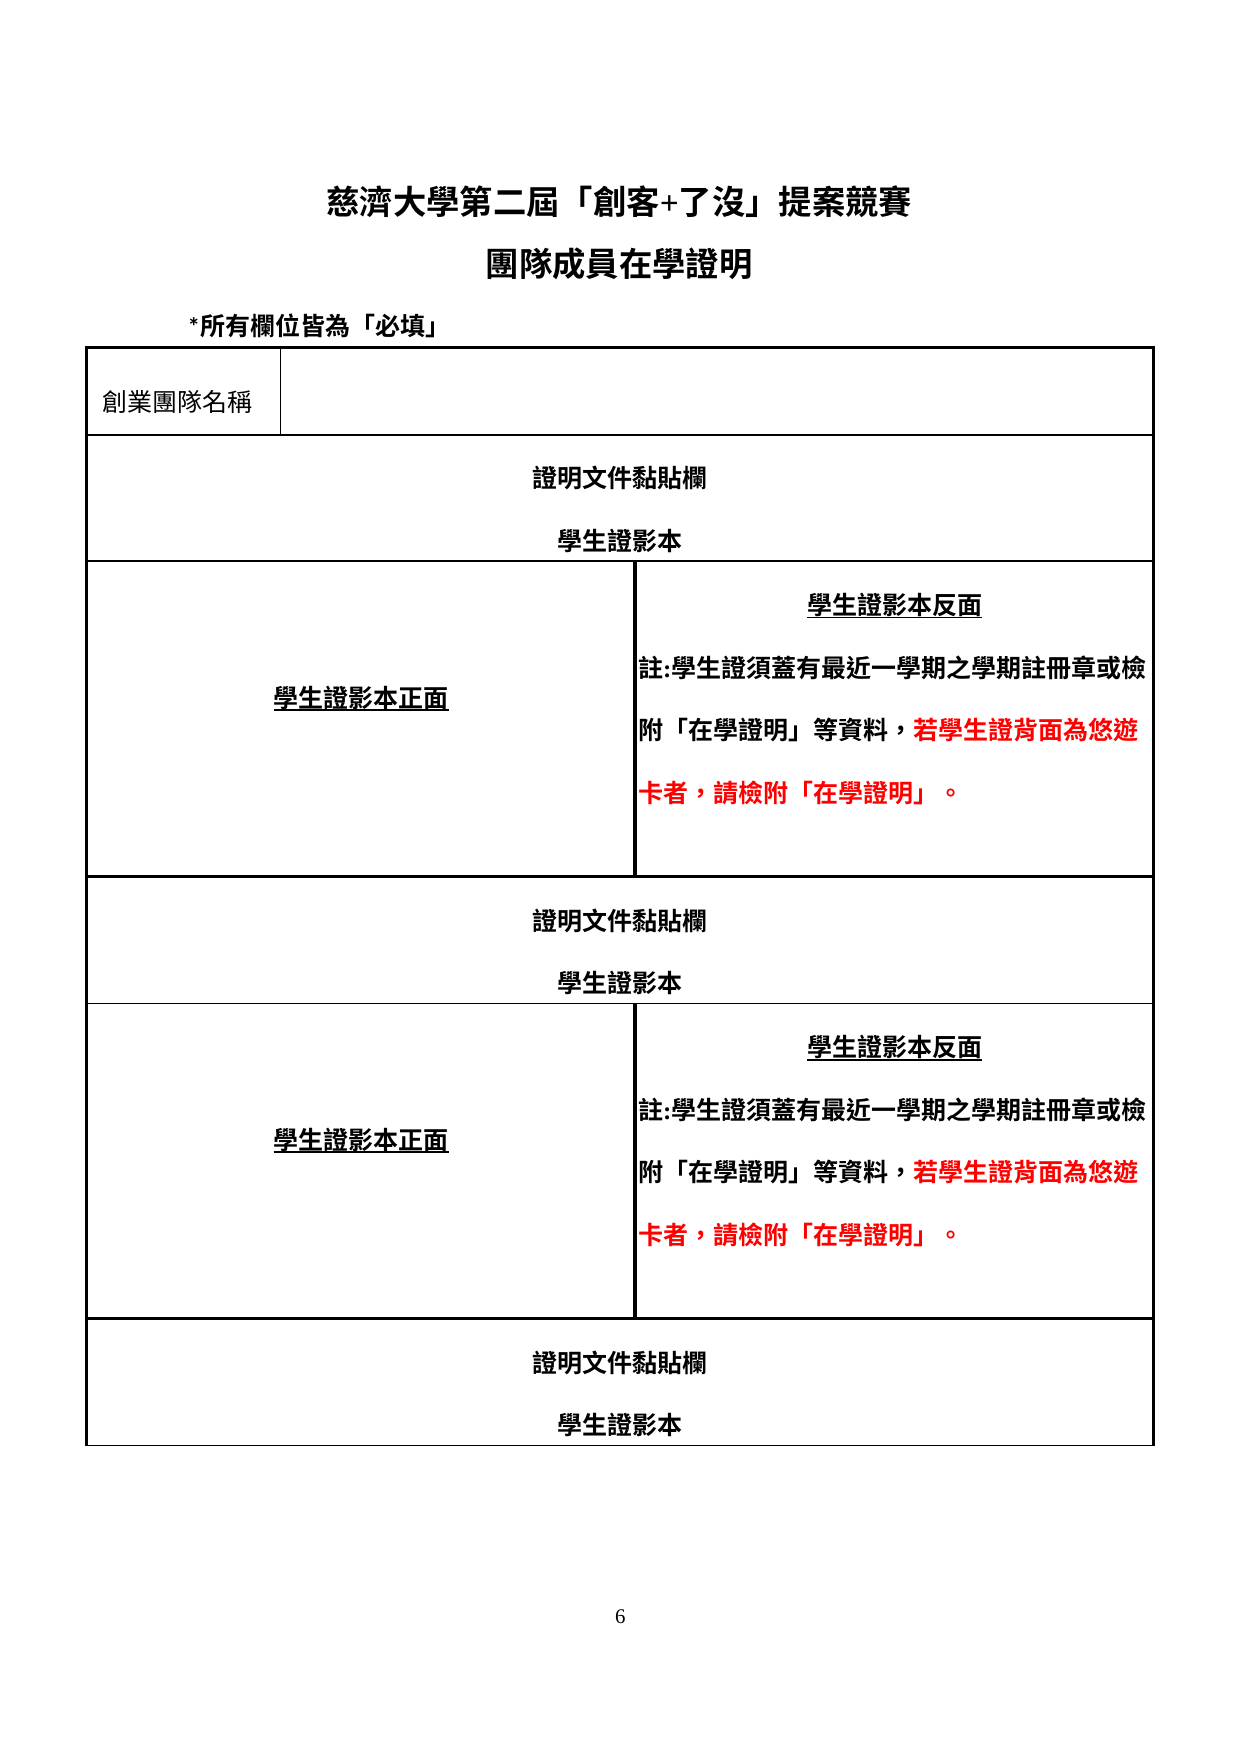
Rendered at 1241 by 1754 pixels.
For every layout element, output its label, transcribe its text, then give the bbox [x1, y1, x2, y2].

table_cell 學生證影本正面 [88, 1004, 633, 1317]
table_cell 證明文件黏貼欄 學生證影本 [88, 436, 1152, 560]
text 團隊成員在學證明 [187, 221, 1050, 283]
text 慈濟大學第二屆「創客+了沒」提案競賽 [187, 158, 1050, 221]
table_header [281, 349, 1152, 434]
table_cell 學生證影本反面 註:學生證須蓋有最近一學期之學期註冊章或檢附「在學證明」等資料，若學生證背面為悠遊卡者，請檢附「在學證明」。 [637, 1004, 1152, 1317]
table_cell 證明文件黏貼欄 學生證影本 [88, 1320, 1152, 1445]
table_cell 學生證影本反面 註:學生證須蓋有最近一學期之學期註冊章或檢附「在學證明」等資料，若學生證背面為悠遊卡者，請檢附「在學證明」。 [637, 562, 1152, 874]
text *所有欄位皆為「必填」 [187, 283, 1050, 346]
table_cell 證明文件黏貼欄 學生證影本 [88, 878, 1152, 1003]
table_header 創業團隊名稱 [88, 349, 280, 434]
table_cell 學生證影本正面 [88, 562, 633, 874]
